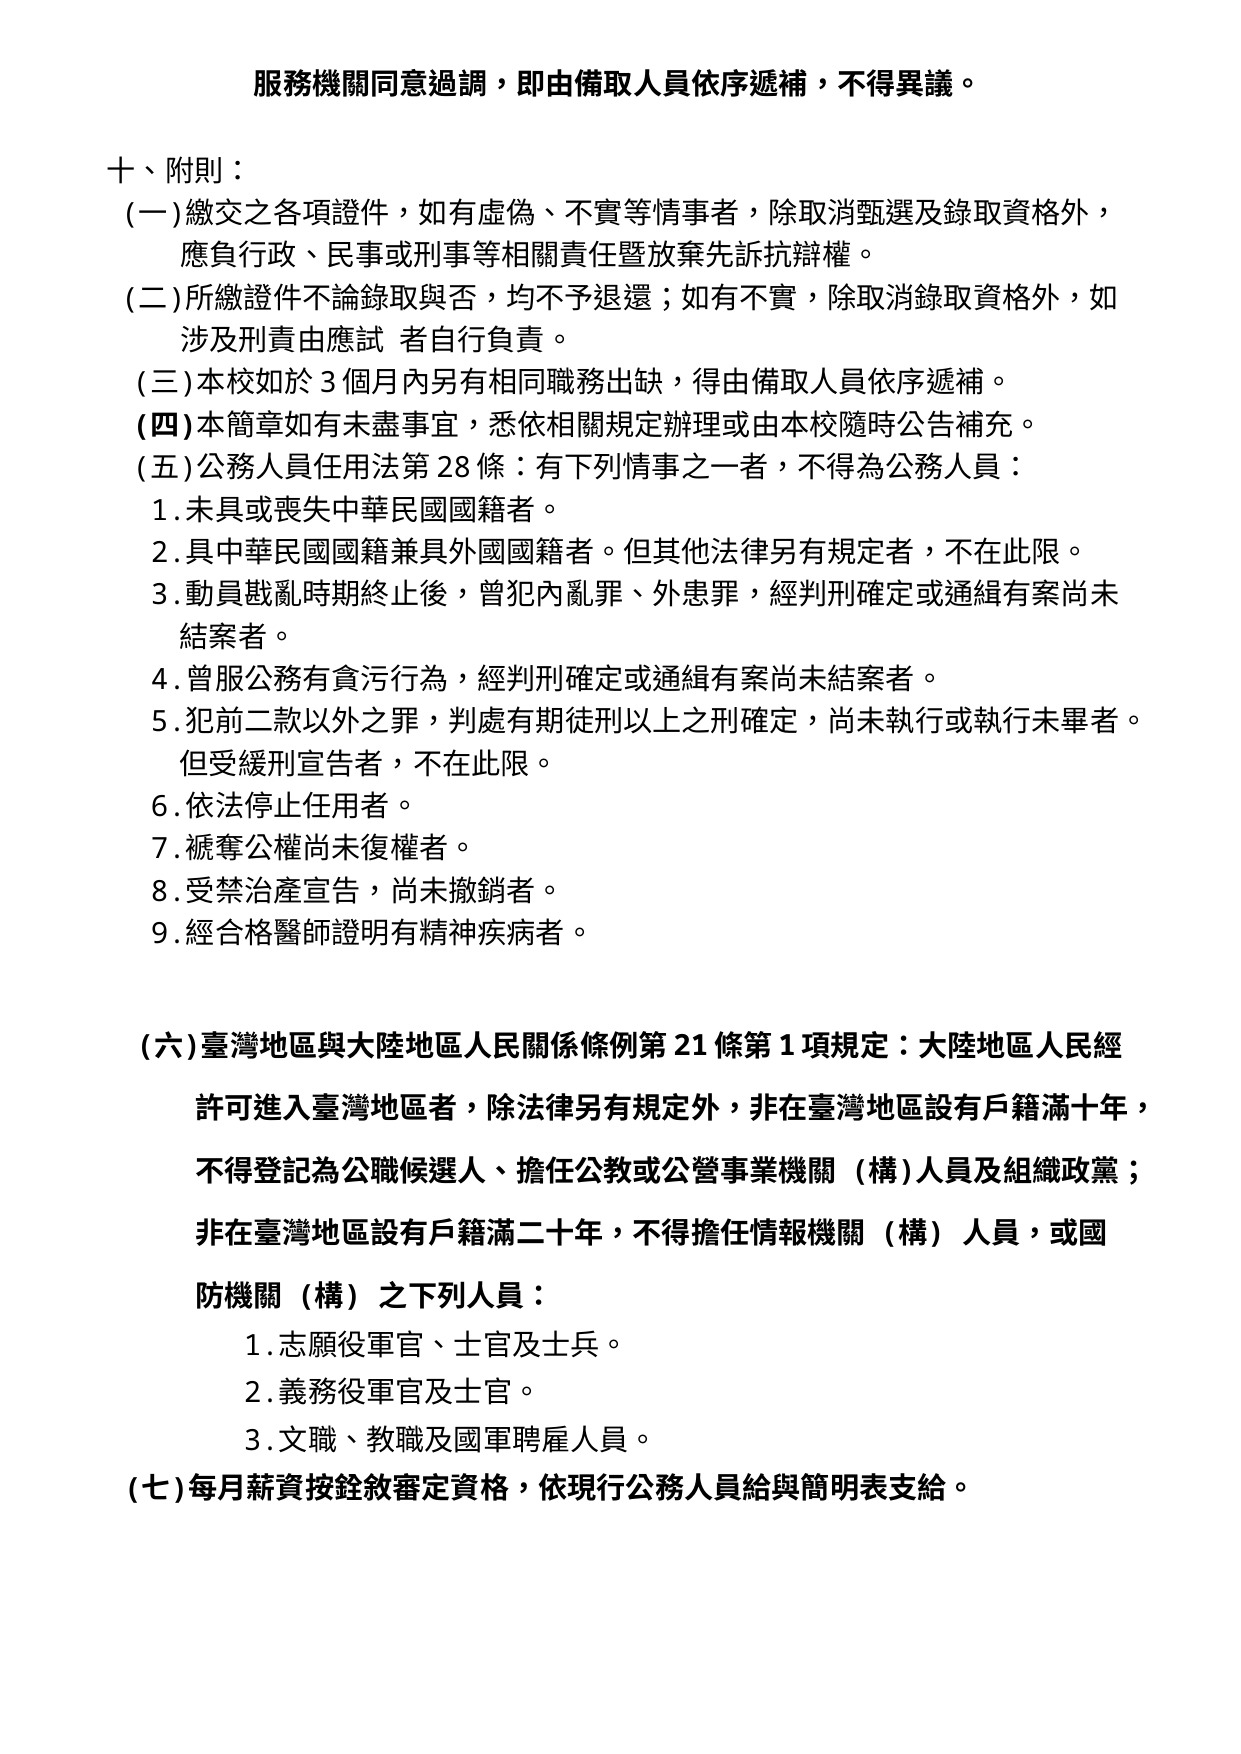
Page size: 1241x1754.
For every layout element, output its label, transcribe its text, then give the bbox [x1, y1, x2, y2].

text (三)本校如於3個月內另有相同職務出缺，得由備取人員依序遞補。 [62, 359, 1124, 401]
text 十、附則： [106, 127, 1134, 189]
text 1.未具或喪失中華民國國籍者。 [151, 486, 1134, 528]
text 9.經合格醫師證明有精神疾病者。 [151, 910, 1134, 952]
text 3.文職、教職及國軍聘雇人員。 [231, 1421, 1134, 1458]
text (五)公務人員任用法第28條：有下列情事之一者，不得為公務人員： [62, 444, 1124, 486]
text (六)臺灣地區與大陸地區人民關係條例第21條第1項規定：大陸地區人民經許可進入臺灣地區者，除法律另有規定外，非在臺灣地區設有戶籍滿十年，不得登記為公職候選人、擔任公教或公營事業機關 (構)人員及組織政黨；非在臺灣地區設有戶籍滿二十年，不得擔任情報機關 (構) 人員，或國防機關 (構) 之下列人員： [119, 1002, 1134, 1314]
text (二)所繳證件不論錄取與否，均不予退還；如有不實，除取消錄取資格外，如涉及刑責由應試 者自行負責。 [121, 274, 1124, 359]
text 7.褫奪公權尚未復權者。 [151, 825, 1134, 867]
text 3.動員戡亂時期終止後，曾犯內亂罪、外患罪，經判刑確定或通緝有案尚未結案者。 [151, 571, 1134, 656]
text 4.曾服公務有貪污行為，經判刑確定或通緝有案尚未結案者。 [151, 656, 1134, 698]
text (一)繳交之各項證件，如有虛偽、不實等情事者，除取消甄選及錄取資格外，應負行政、民事或刑事等相關責任暨放棄先訴抗辯權。 [121, 189, 1124, 274]
text 5.犯前二款以外之罪，判處有期徒刑以上之刑確定，尚未執行或執行未畢者。但受緩刑宣告者，不在此限。 [151, 698, 1134, 783]
text (七)每月薪資按銓敘審定資格，依現行公務人員給與簡明表支給。 [106, 1469, 1134, 1506]
text 8.受禁治產宣告，尚未撤銷者。 [151, 867, 1134, 910]
text 2.具中華民國國籍兼具外國國籍者。但其他法律另有規定者，不在此限。 [151, 528, 1134, 571]
text 服務機關同意過調，即由備取人員依序遞補，不得異議。 [106, 64, 1134, 102]
text (四)本簡章如有未盡事宜，悉依相關規定辦理或由本校隨時公告補充。 [62, 401, 1124, 444]
text 1.志願役軍官、士官及士兵。 [231, 1325, 1134, 1362]
text 6.依法停止任用者。 [151, 783, 1134, 825]
text 2.義務役軍官及士官。 [231, 1373, 1134, 1410]
